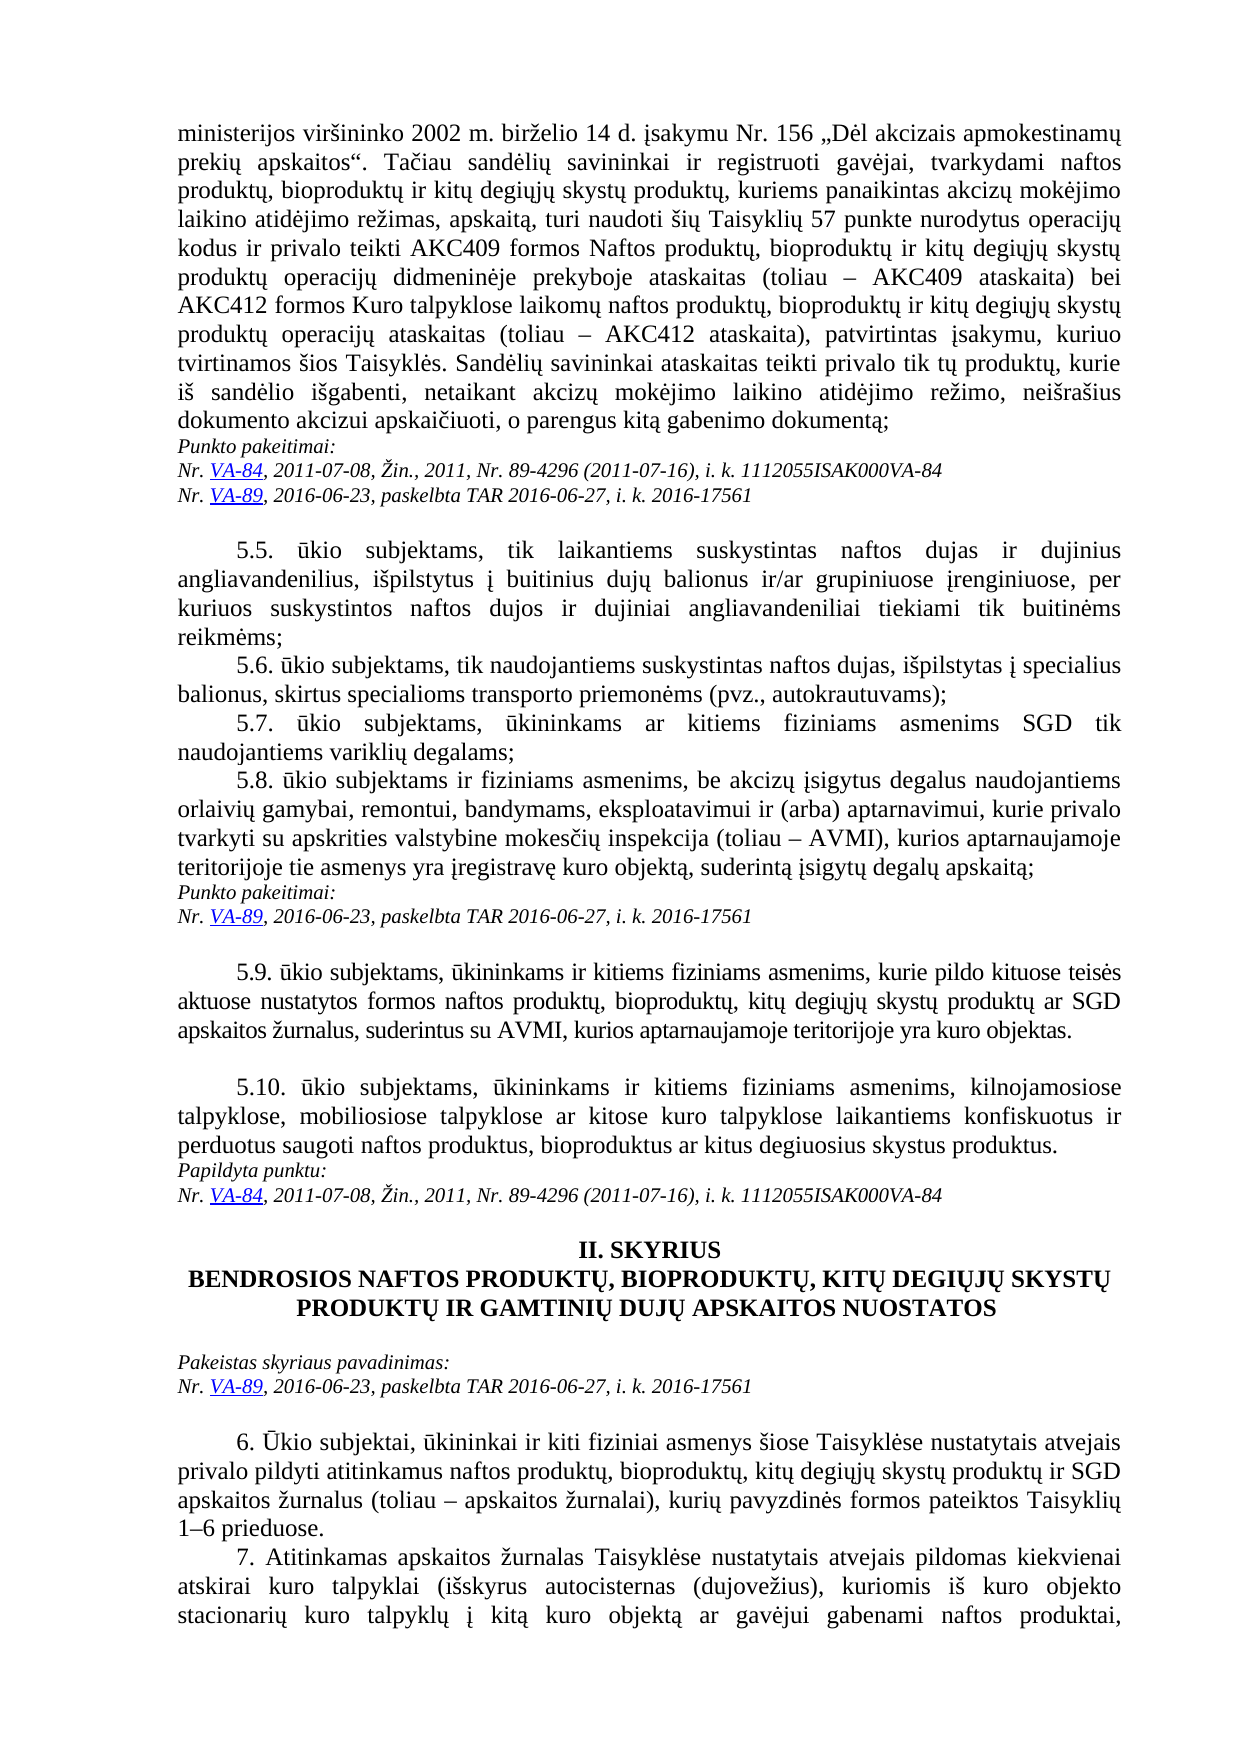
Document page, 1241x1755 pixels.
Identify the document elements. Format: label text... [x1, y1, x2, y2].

text 6. Ūkio subjektai, ūkininkai ir kiti fiziniai asmenys šiose Taisyklėse nustatytais atvejais privalo pildyti atitinkamus naftos produktų, bioproduktų, kitų degiųjų skystų produktų ir SGD apskaitos žurnalus (toliau – apskaitos žurnalai), kurių pavyzdinės formos pateiktos Taisyklių 1–6 prieduose. [177, 1427, 1122, 1542]
text Nr. VA-89, 2016-06-23, paskelbta TAR 2016-06-27, i. k. 2016-17561 [177, 482, 1122, 507]
text Nr. VA-89, 2016-06-23, paskelbta TAR 2016-06-27, i. k. 2016-17561 [177, 904, 1122, 928]
text Punkto pakeitimai: [177, 434, 1122, 458]
text Pakeistas skyriaus pavadinimas: [177, 1350, 1122, 1374]
text II. skyrius [177, 1235, 1122, 1264]
text ministerijos viršininko 2002 m. birželio 14 d. įsakymu Nr. 156 „Dėl akcizais apmokestinamų prekių apskaitos“. Tačiau sandėlių savininkai ir registruoti gavėjai, tvarkydami naftos produktų, bioproduktų ir kitų degiųjų skystų produktų, kuriems panaikintas akcizų mokėjimo laikino atidėjimo režimas, apskaitą, turi naudoti šių Taisyklių 57 punkte nurodytus operacijų kodus ir privalo teikti AKC409 formos Naftos produktų, bioproduktų ir kitų degiųjų skystų produktų operacijų didmeninėje prekyboje ataskaitas (toliau – AKC409 ataskaita) bei AKC412 formos Kuro talpyklose laikomų naftos produktų, bioproduktų ir kitų degiųjų skystų produktų operacijų ataskaitas (toliau – AKC412 ataskaita), patvirtintas įsakymu, kuriuo tvirtinamos šios Taisyklės. Sandėlių savininkai ataskaitas teikti privalo tik tų produktų, kurie iš sandėlio išgabenti, netaikant akcizų mokėjimo laikino atidėjimo režimo, neišrašius dokumento akcizui apskaičiuoti, o parengus kitą gabenimo dokumentą; [177, 118, 1122, 434]
text 5.8. ūkio subjektams ir fiziniams asmenims, be akcizų įsigytus degalus naudojantiems orlaivių gamybai, remontui, bandymams, eksploatavimui ir (arba) aptarnavimui, kurie privalo tvarkyti su apskrities valstybine mokesčių inspekcija (toliau – AVMI), kurios aptarnaujamoje teritorijoje tie asmenys yra įregistravę kuro objektą, suderintą įsigytų degalų apskaitą; [177, 765, 1122, 880]
text 5.10. ūkio subjektams, ūkininkams ir kitiems fiziniams asmenims, kilnojamosiose talpyklose, mobiliosiose talpyklose ar kitose kuro talpyklose laikantiems konfiskuotus ir perduotus saugoti naftos produktus, bioproduktus ar kitus degiuosius skystus produktus. [177, 1072, 1122, 1158]
text Nr. VA-89, 2016-06-23, paskelbta TAR 2016-06-27, i. k. 2016-17561 [177, 1374, 1122, 1398]
text BENDROSIOS NAFTOS PRODUKTŲ, BIOPRODUKTŲ, KITŲ DEGIŲJŲ SKYSTŲ PRODUKTŲ IR GAMTINIŲ DUJŲ APSKAITOS NUOSTATOS [177, 1264, 1122, 1322]
text 7. Atitinkamas apskaitos žurnalas Taisyklėse nustatytais atvejais pildomas kiekvienai atskirai kuro talpyklai (išskyrus autocisternas (dujovežius), kuriomis iš kuro objekto stacionarių kuro talpyklų į kitą kuro objektą ar gavėjui gabenami naftos produktai, [177, 1542, 1122, 1628]
text 5.7. ūkio subjektams, ūkininkams ar kitiems fiziniams asmenims SGD tik naudojantiems variklių degalams; [177, 708, 1122, 765]
text Nr. VA-84, 2011-07-08, Žin., 2011, Nr. 89-4296 (2011-07-16), i. k. 1112055ISAK000VA-84 [177, 1182, 1122, 1207]
text 5.5. ūkio subjektams, tik laikantiems suskystintas naftos dujas ir dujinius angliavandenilius, išpilstytus į buitinius dujų balionus ir/ar grupiniuose įrenginiuose, per kuriuos suskystintos naftos dujos ir dujiniai angliavandeniliai tiekiami tik buitinėms reikmėms; [177, 535, 1122, 650]
text Papildyta punktu: [177, 1158, 1122, 1182]
text 5.9. ūkio subjektams, ūkininkams ir kitiems fiziniams asmenims, kurie pildo kituose teisės aktuose nustatytos formos naftos produktų, bioproduktų, kitų degiųjų skystų produktų ar SGD apskaitos žurnalus, suderintus su AVMI, kurios aptarnaujamoje teritorijoje yra kuro objektas. [177, 957, 1122, 1043]
text Nr. VA-84, 2011-07-08, Žin., 2011, Nr. 89-4296 (2011-07-16), i. k. 1112055ISAK000VA-84 [177, 458, 1122, 482]
text Punkto pakeitimai: [177, 880, 1122, 904]
text 5.6. ūkio subjektams, tik naudojantiems suskystintas naftos dujas, išpilstytas į specialius balionus, skirtus specialioms transporto priemonėms (pvz., autokrautuvams); [177, 650, 1122, 708]
